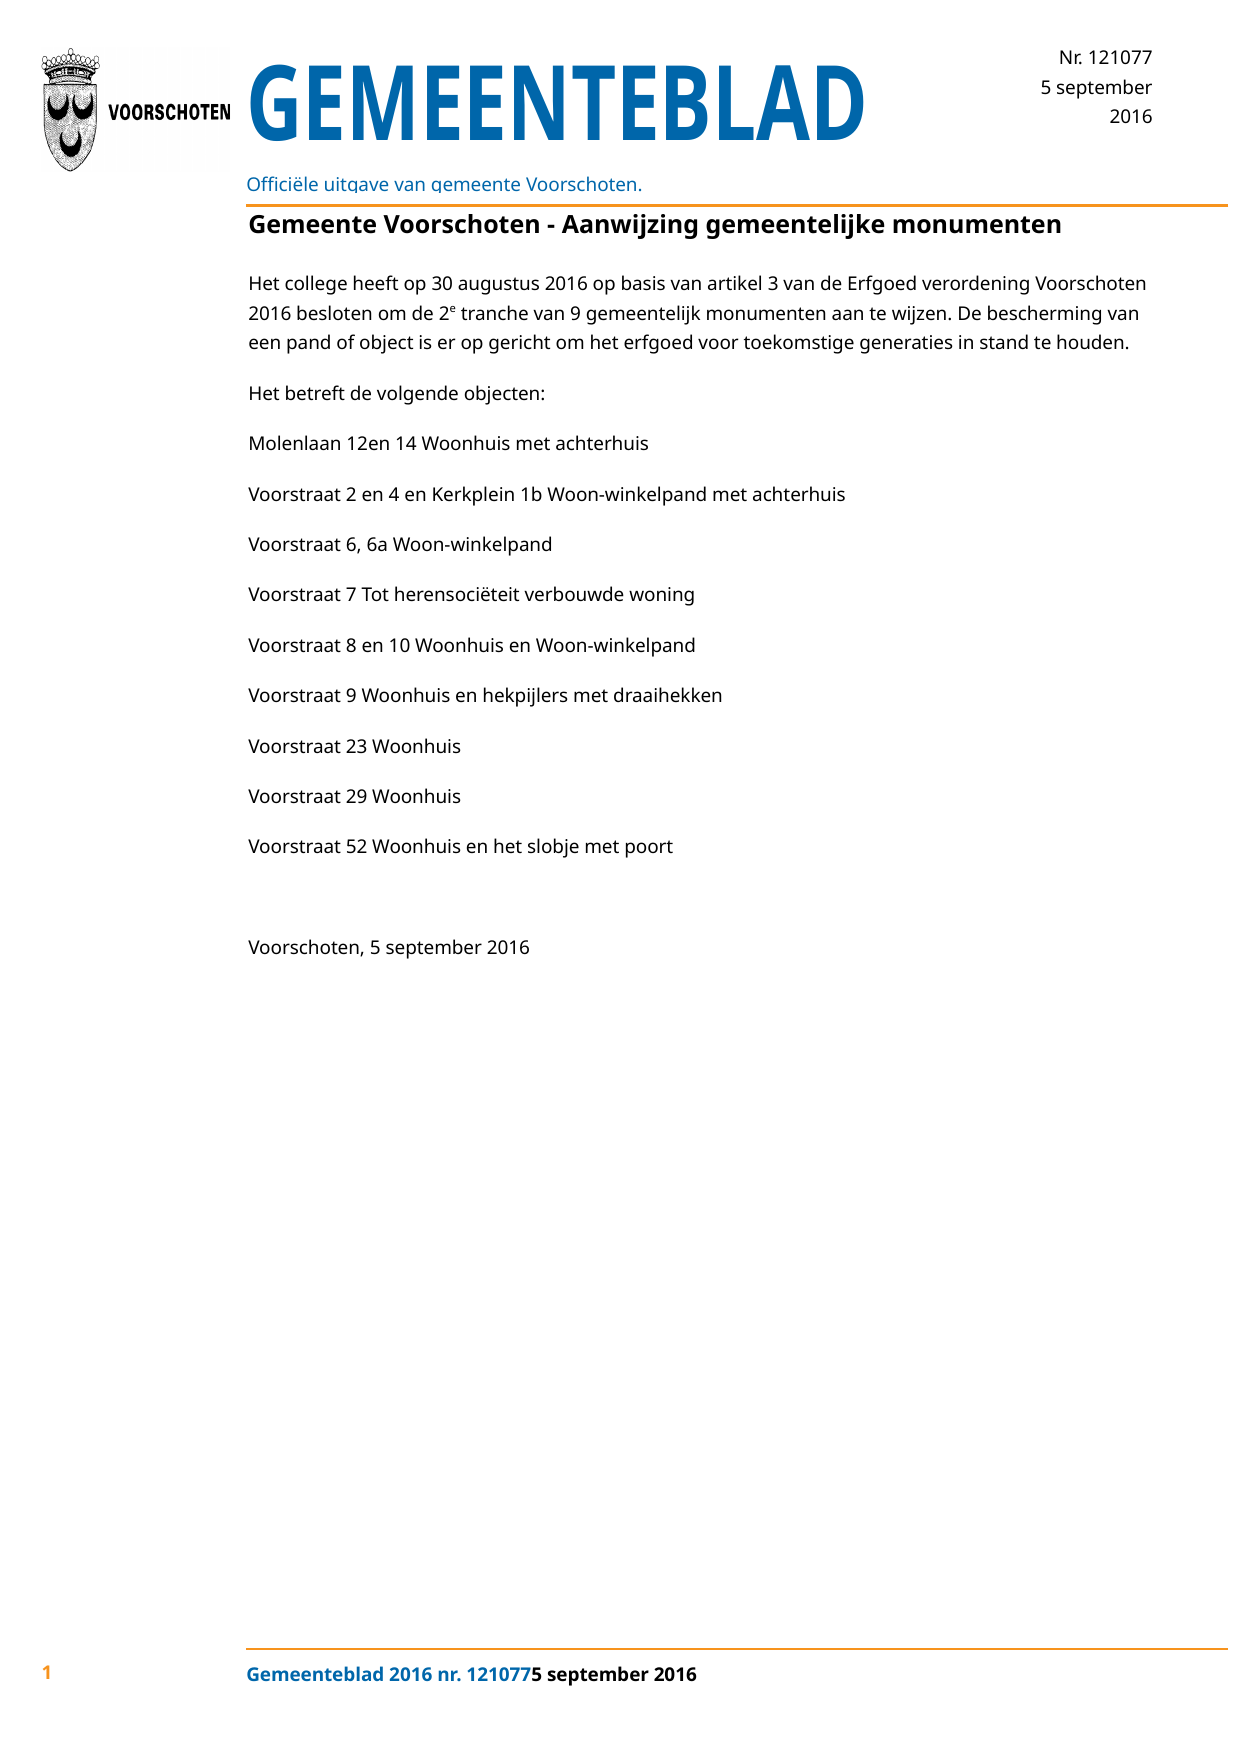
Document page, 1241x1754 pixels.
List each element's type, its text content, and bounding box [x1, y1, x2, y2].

text Molenlaan 12en 14 Woonhuis met achterhuis [248, 430, 1152, 456]
text Gemeente Voorschoten - Aanwijzing gemeentelijke monumenten [248, 207, 1152, 241]
text Voorstraat 8 en 10 Woonhuis en Woon-winkelpand [248, 632, 1152, 658]
text Voorstraat 29 Woonhuis [248, 783, 1152, 809]
text Voorstraat 2 en 4 en Kerkplein 1b Woon-winkelpand met achterhuis [248, 481, 1152, 506]
text Het betreft de volgende objecten: [248, 380, 1152, 406]
text Voorstraat 52 Woonhuis en het slobje met poort [248, 834, 1152, 859]
text Het college heeft op 30 augustus 2016 op basis van artikel 3 van de Erfgoed verordening Voorschoten 2016 besloten om de 2e tranche van 9 gemeentelijk monumenten aan te wijzen. De bescherming van een pand of object is er op gericht om het erfgoed voor toekomstige generaties in stand te houden. [248, 270, 1152, 355]
text Voorstraat 7 Tot herensociëteit verbouwde woning [248, 582, 1152, 607]
text Voorstraat 9 Woonhuis en hekpijlers met draaihekken [248, 682, 1152, 708]
text Voorstraat 23 Woonhuis [248, 733, 1152, 758]
text Voorstraat 6, 6a Woon-winkelpand [248, 531, 1152, 557]
text Voorschoten, 5 september 2016 [248, 934, 1152, 960]
picture [41, 47, 231, 172]
